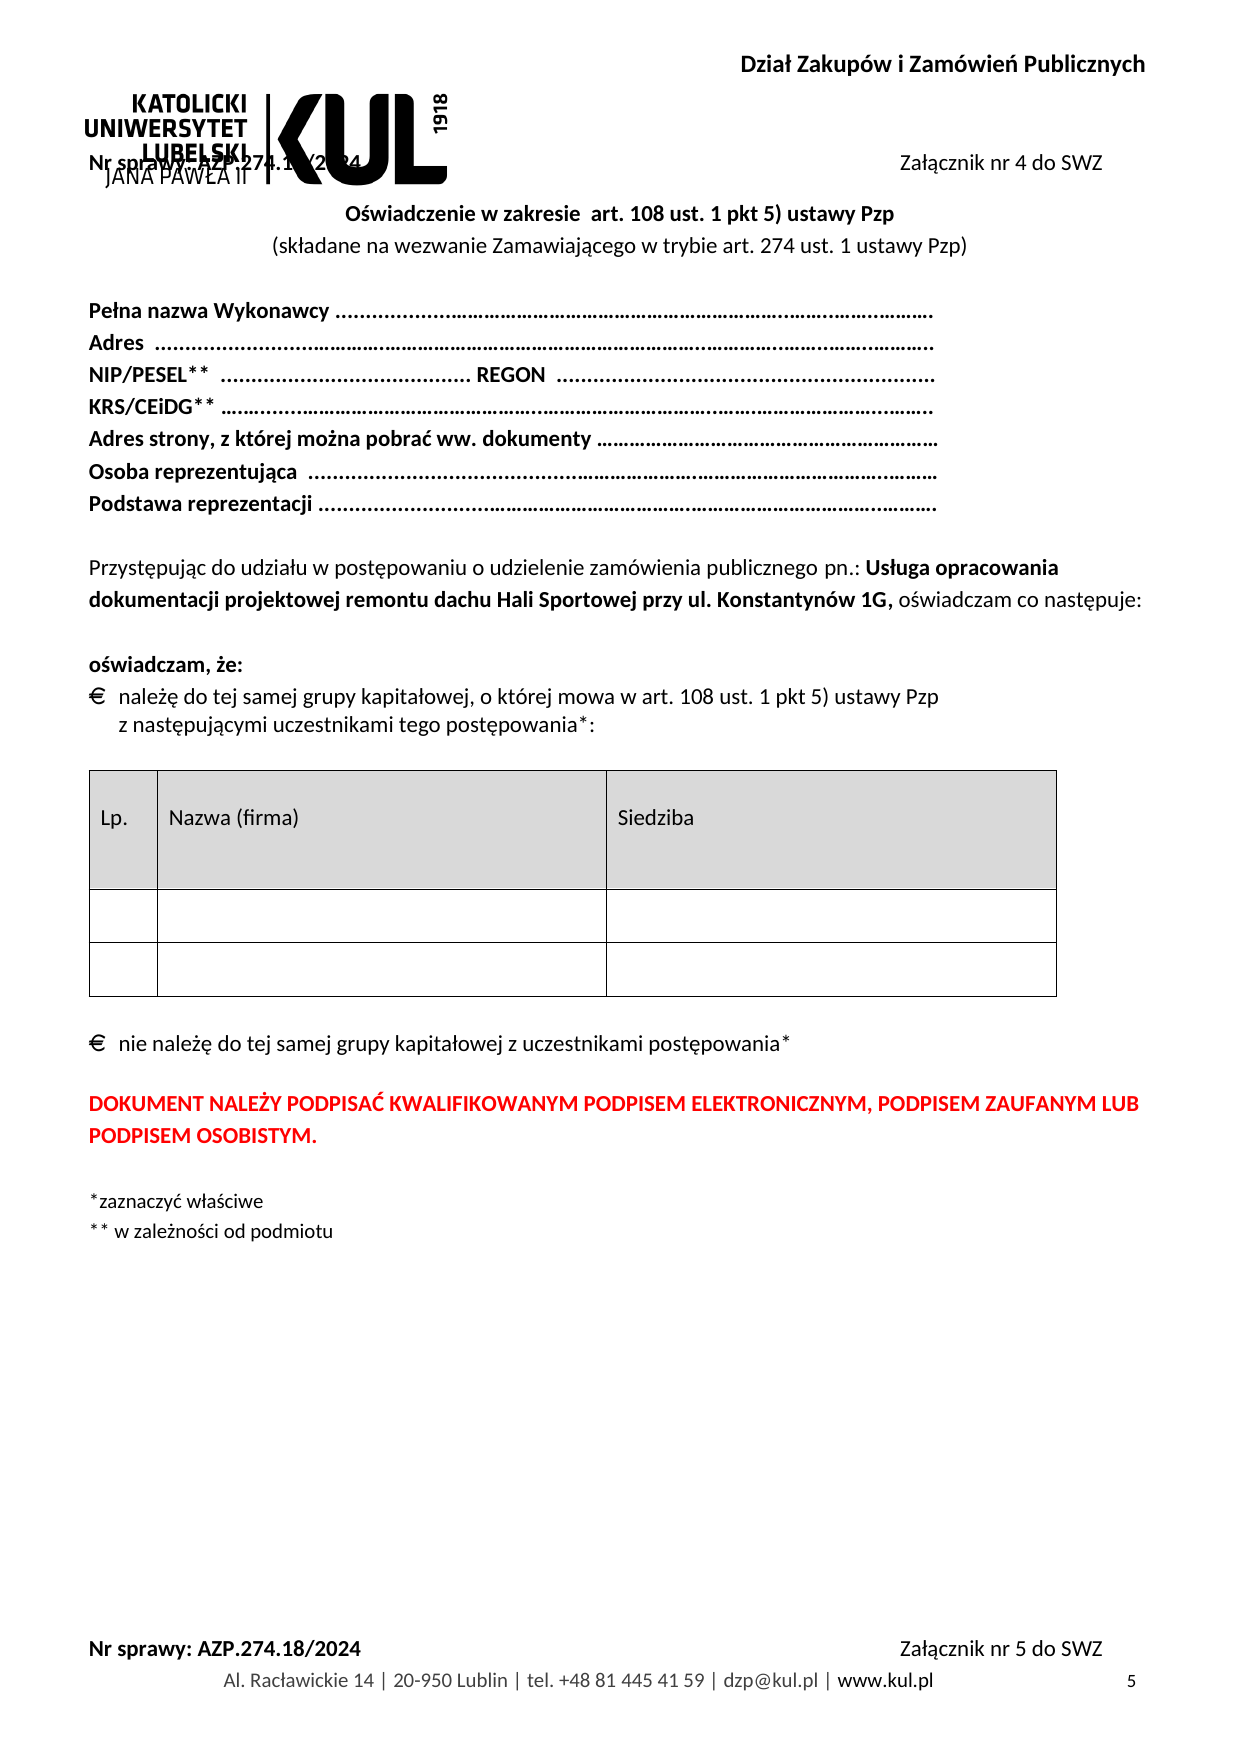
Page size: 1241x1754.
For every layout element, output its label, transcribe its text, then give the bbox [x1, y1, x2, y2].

text KRS/CEiDG** ….….......……………………………………..…………………………..…….…………………...…….. [89, 392, 1152, 420]
text Adres strony, z której można pobrać ww. dokumenty ……………………………………………………… [89, 424, 1152, 453]
table_header Siedziba [607, 771, 1056, 888]
table_cell [90, 890, 157, 942]
table_cell [607, 943, 1056, 996]
text NIP/PESEL** ......................................... REGON .............................................................. [89, 360, 1152, 388]
text Pełna nazwa Wykonawcy ...................……………………………………………………..……..……..………. [89, 296, 1152, 324]
text ** w zależności od podmiotu [89, 1218, 1152, 1243]
text Nr sprawy: AZP.274.18/2024 Załącznik nr 5 do SWZ [89, 1634, 1152, 1663]
table_header Nazwa (firma) [158, 771, 606, 888]
table_cell [158, 943, 606, 996]
text Adres ..........................………….…………………………………………………..…………..……..……..……….. [89, 328, 1152, 356]
text (składane na wezwanie Zamawiającego w trybie art. 274 ust. 1 ustawy Pzp) [89, 231, 1152, 259]
text Podstawa reprezentacji ............................……………………………….……………………………..………. [89, 489, 1152, 517]
text oświadczam, że: [89, 650, 1152, 678]
text DOKUMENT NALEŻY PODPISAĆ KWALIFIKOWANYM PODPISEM ELEKTRONICZNYM, PODPISEM ZAUFANYM LUB PODPISEM OSOBISTYM. [89, 1089, 1152, 1149]
text *zaznaczyć właściwe [89, 1189, 1152, 1214]
text Oświadczenie w zakresie art. 108 ust. 1 pkt 5) ustawy Pzp [89, 199, 1152, 227]
text Przystępując do udziału w postępowaniu o udzielenie zamówienia publicznego pn.: Usługa opracowania dokumentacji projektowej remontu dachu Hali Sportowej przy ul. Konstantynów 1G, oświadczam co następuje: [89, 553, 1152, 613]
table_header Lp. [90, 771, 157, 888]
list nie należę do tej samej grupy kapitałowej z uczestnikami postępowania* [89, 1029, 1152, 1057]
list należę do tej samej grupy kapitałowej, o której mowa w art. 108 ust. 1 pkt 5) ustawy Pzp z następującymi uczestnikami tego postępowania*: [89, 682, 1152, 738]
text Osoba reprezentująca ............................................………………….……………………………..……… [89, 457, 1152, 485]
table_cell [607, 890, 1056, 942]
table_cell [158, 890, 606, 942]
table_cell [90, 943, 157, 996]
